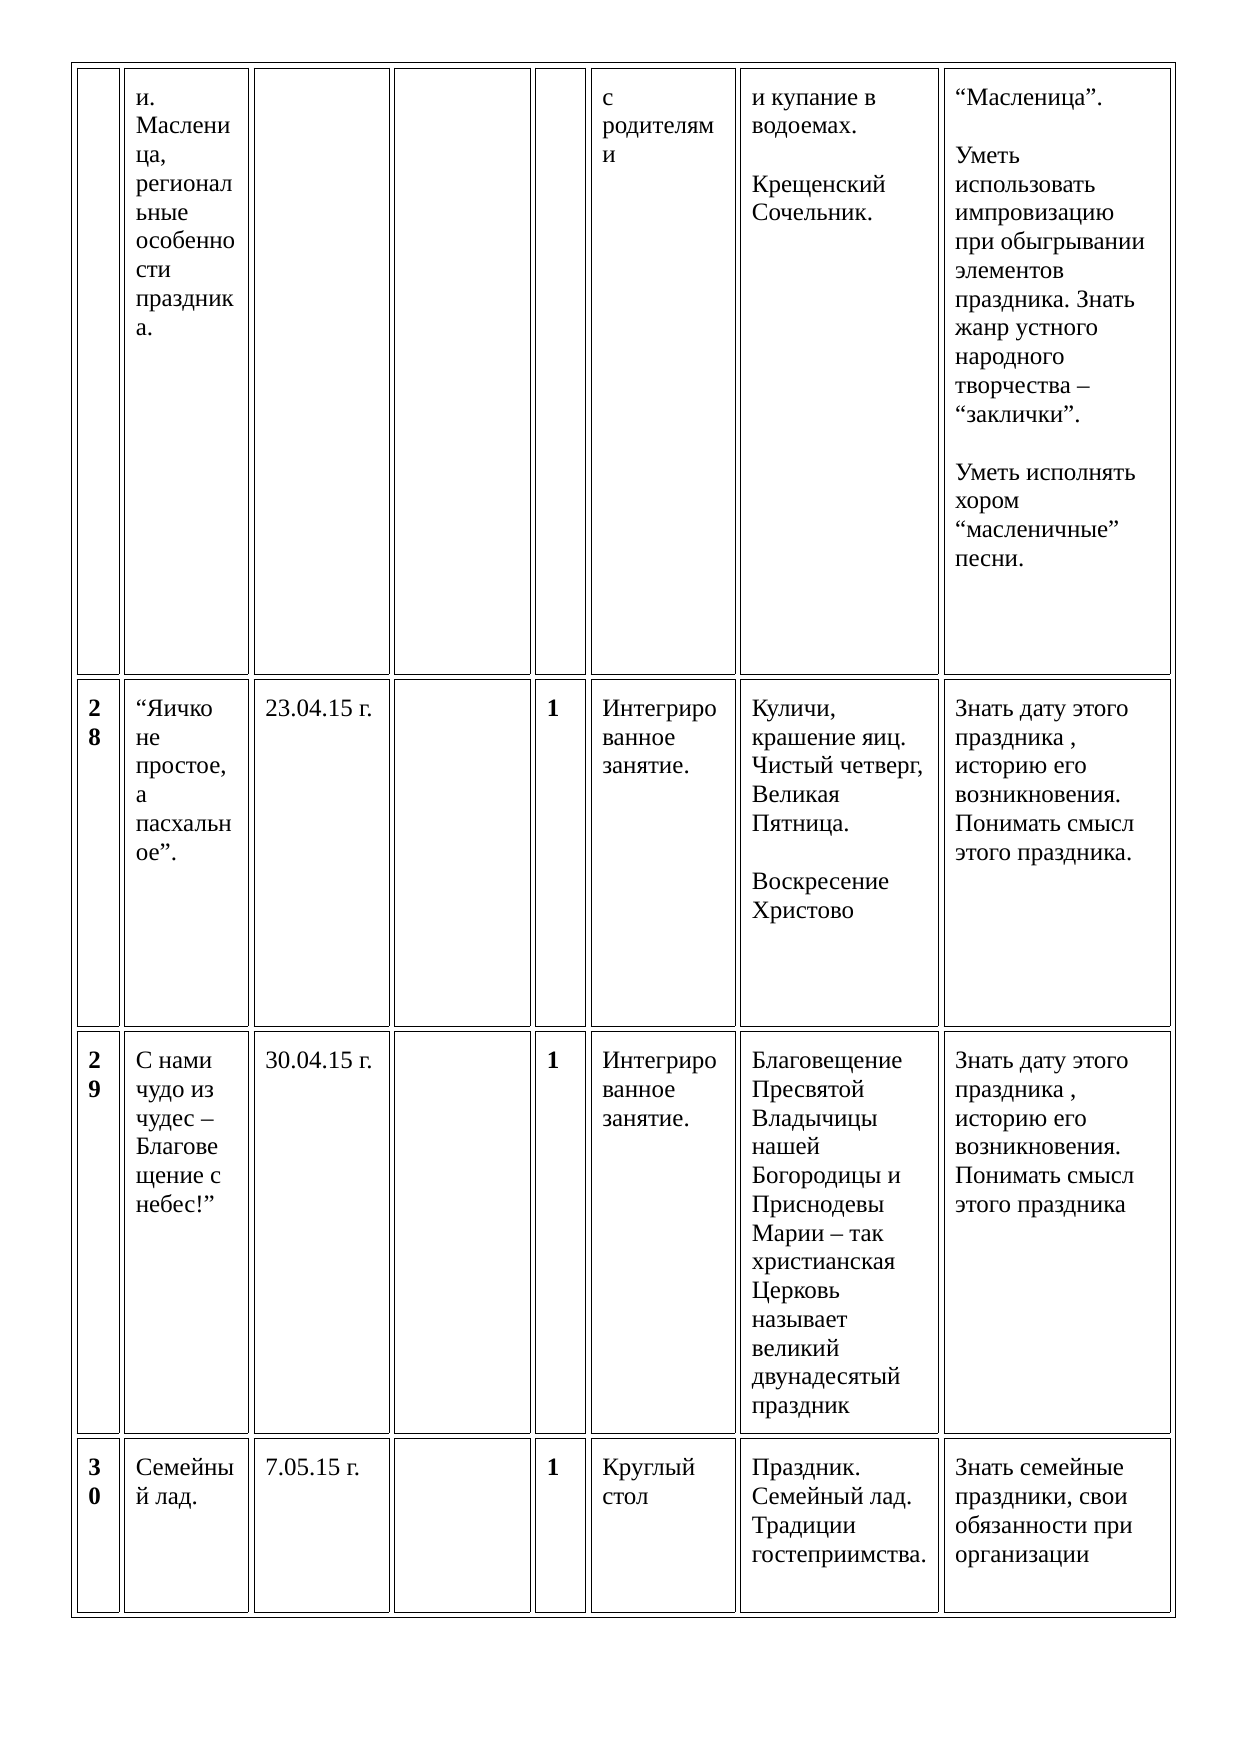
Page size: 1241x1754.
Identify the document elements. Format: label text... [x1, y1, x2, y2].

table_cell и. Масленица, региональные особенности праздника. [121, 63, 251, 674]
table_cell [533, 63, 588, 674]
table_cell “Яичко не простое, а пасхальное”. [121, 674, 251, 1026]
table_cell и купание в водоемах. Крещенский Сочельник. [738, 63, 941, 674]
table_cell [251, 63, 391, 674]
table_cell [391, 63, 533, 674]
table_cell Знать дату этого праздника , историю его возникновения. Понимать смысл этого праздника [941, 1026, 1173, 1433]
table_cell С нами чудо из чудес – Благовещение с небес!” [121, 1026, 251, 1433]
table_cell 7.05.15 г. [251, 1433, 391, 1612]
table_cell 1 [533, 1026, 588, 1433]
table_cell Интегрированное занятие. [588, 674, 738, 1026]
table_cell 30.04.15 г. [251, 1026, 391, 1433]
table_cell 30 [74, 1433, 121, 1612]
table_cell [395, 69, 530, 674]
table_cell [391, 674, 533, 1026]
table_cell Знать дату этого праздника , историю его возникновения. Понимать смысл этого праздника. [941, 674, 1173, 1026]
table_cell [395, 1032, 530, 1433]
table_cell [391, 1433, 533, 1612]
table_cell 28 [74, 674, 121, 1026]
table_cell с родителями [588, 63, 738, 674]
table_cell 1 [533, 1433, 588, 1612]
table_cell Знать семейные праздники, свои обязанности при организации [941, 1433, 1173, 1612]
table_cell [395, 680, 530, 1026]
table_cell “Масленица”. Уметь использовать импровизацию при обыгрывании элементов праздника. Знать жанр устного народного творчества – “заклички”. Уметь исполнять хором “масленичные” песни. [941, 63, 1173, 674]
table_cell 29 [74, 1026, 121, 1433]
table_cell 1 [533, 674, 588, 1026]
table_cell Благовещение Пресвятой Владычицы нашей Богородицы и Приснодевы Марии – так христианская Церковь называет великий двунадесятый праздник [738, 1026, 941, 1433]
table_cell Куличи, крашение яиц. Чистый четверг, Великая Пятница. Воскресение Христово [738, 674, 941, 1026]
table_cell [395, 1439, 530, 1612]
table_cell 23.04.15 г. [251, 674, 391, 1026]
table_cell Интегрированное занятие. [588, 1026, 738, 1433]
table_cell Праздник. Семейный лад. Традиции гостеприимства. [738, 1433, 941, 1612]
table_cell [391, 1026, 533, 1433]
table_cell Семейный лад. [121, 1433, 251, 1612]
table_cell [74, 63, 121, 674]
table_cell Круглый стол [588, 1433, 738, 1612]
